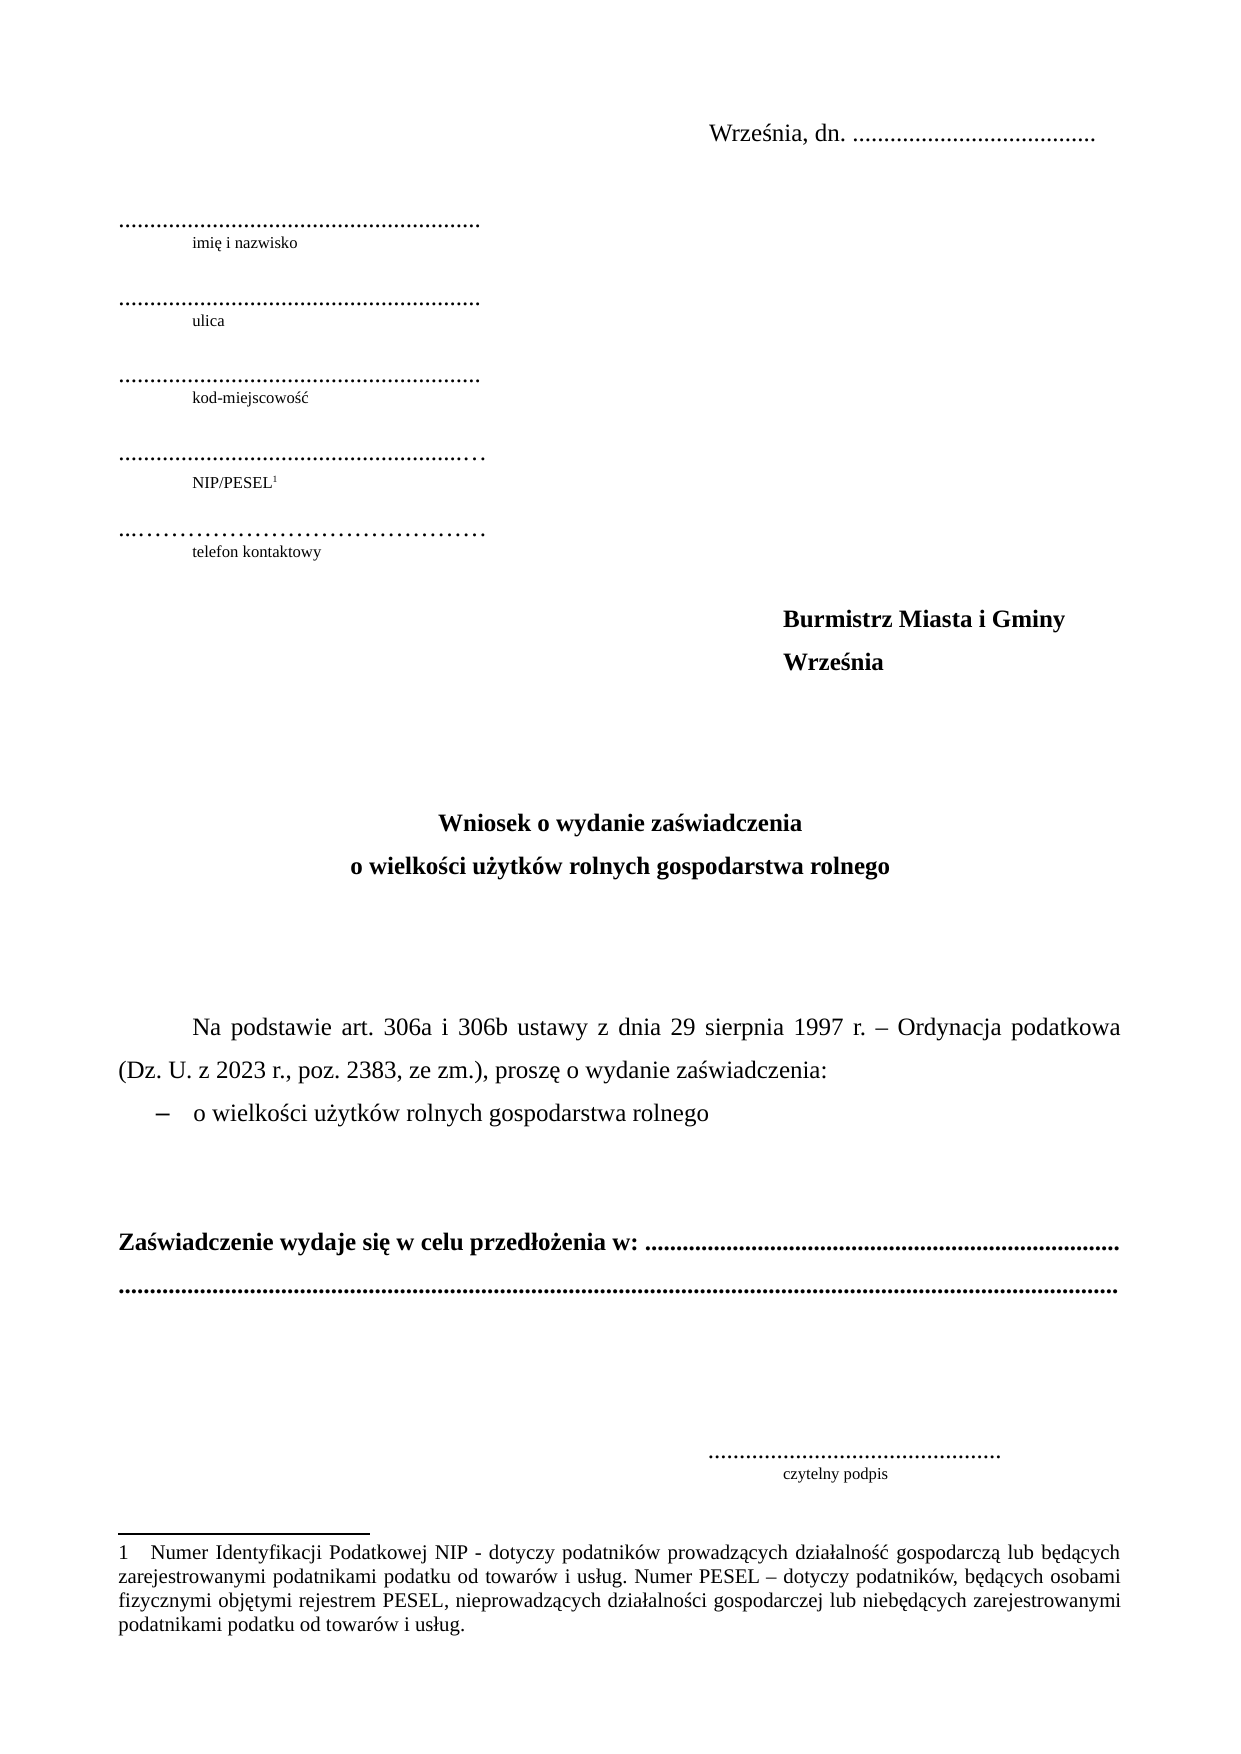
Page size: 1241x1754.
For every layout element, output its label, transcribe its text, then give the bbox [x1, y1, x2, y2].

text o wielkości użytków rolnych gospodarstwa rolnego [118, 851, 1122, 880]
text ...…………………………………… [118, 513, 1122, 542]
text ulica [118, 311, 1122, 330]
text kod-miejscowość [118, 388, 1122, 407]
text Września, dn. ....................................... [118, 118, 1122, 147]
text ............................................... [117, 1435, 1122, 1463]
text Burmistrz Miasta i Gminy [118, 604, 1122, 633]
text Na podstawie art. 306a i 306b ustawy z dnia 29 sierpnia 1997 r. – Ordynacja podatkowa (Dz. U. z 2023 r., poz. 2383, ze zm.), proszę o wydanie zaświadczenia: [118, 1012, 1122, 1083]
text Zaświadczenie wydaje się w celu przedłożenia w: ............................................................................ ................................................................................................................................................................ [118, 1227, 1122, 1299]
text czytelny podpis [783, 1463, 1122, 1483]
text Numer Identyfikacji Podatkowej NIP - dotyczy podatników prowadzących działalność gospodarczą lub będących zarejestrowanymi podatnikami podatku od towarów i usług. Numer PESEL – dotyczy podatników, będących osobami fizycznymi objętymi rejestrem PESEL, nieprowadzących działalności gospodarczej lub niebędących zarejestrowanymi podatnikami podatku od towarów i usług. [118, 1539, 1122, 1636]
text telefon kontaktowy [118, 542, 1122, 561]
text NIP/PESEL [118, 465, 1122, 494]
text .......................................................… [118, 437, 1122, 465]
text .......................................................... [118, 204, 1122, 233]
text Wniosek o wydanie zaświadczenia [118, 808, 1122, 837]
text Września [118, 647, 1122, 676]
text .......................................................... [118, 282, 1122, 311]
text imię i nazwisko [118, 233, 1122, 252]
text .......................................................... [118, 359, 1122, 388]
list o wielkości użytków rolnych gospodarstwa rolnego [156, 1098, 1122, 1127]
